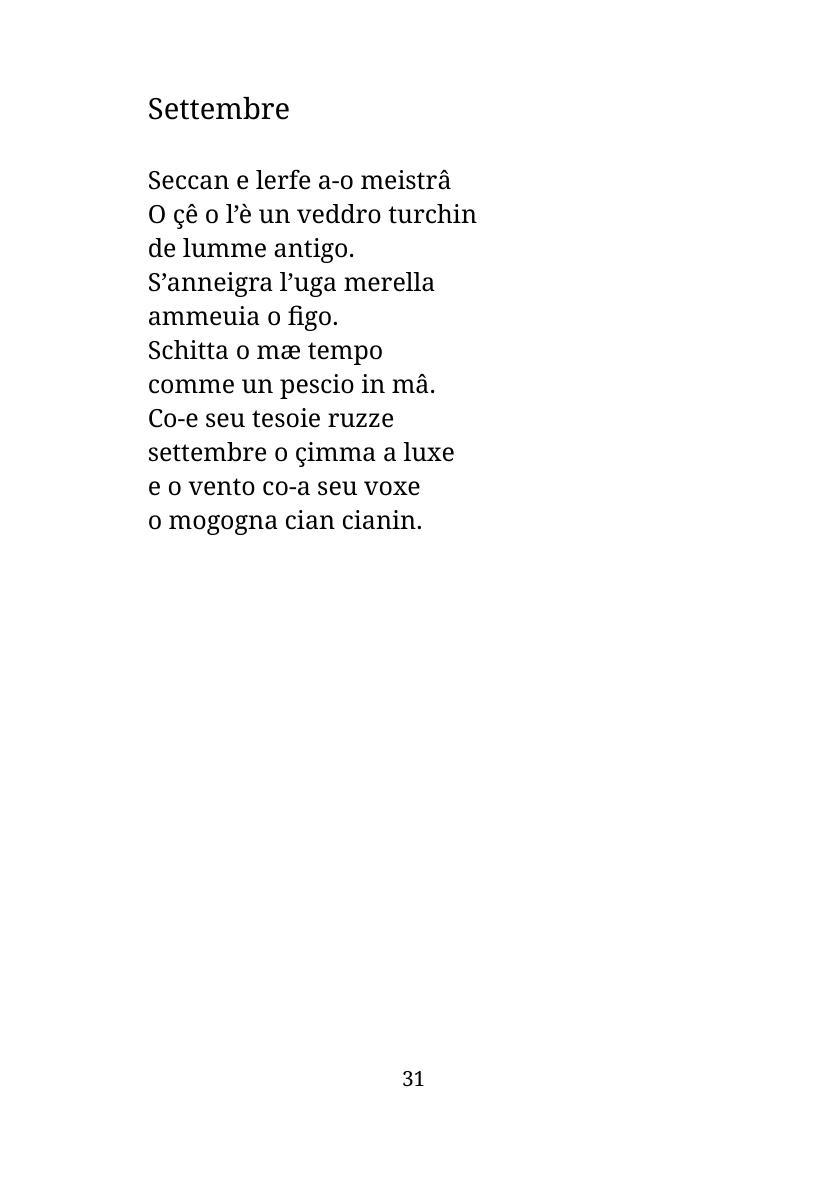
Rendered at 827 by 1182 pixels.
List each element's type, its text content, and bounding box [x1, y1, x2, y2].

text Settembre [118, 88, 709, 128]
text O çê o l’è un veddro turchin [118, 196, 709, 230]
text Schitta o mæ tempo [118, 333, 709, 367]
text Co-e seu tesoie ruzze [118, 401, 709, 435]
text S’anneigra l’uga merella [118, 264, 709, 298]
text Seccan e lerfe a-o meistrâ [118, 162, 709, 196]
text comme un pescio in mâ. [118, 367, 709, 401]
text de lumme antigo. [118, 230, 709, 264]
text ammeuia o figo. [118, 298, 709, 333]
text settembre o çimma a luxe [118, 435, 709, 469]
text o mogogna cian cianin. [118, 503, 709, 537]
text e o vento co-a seu voxe [118, 469, 709, 503]
